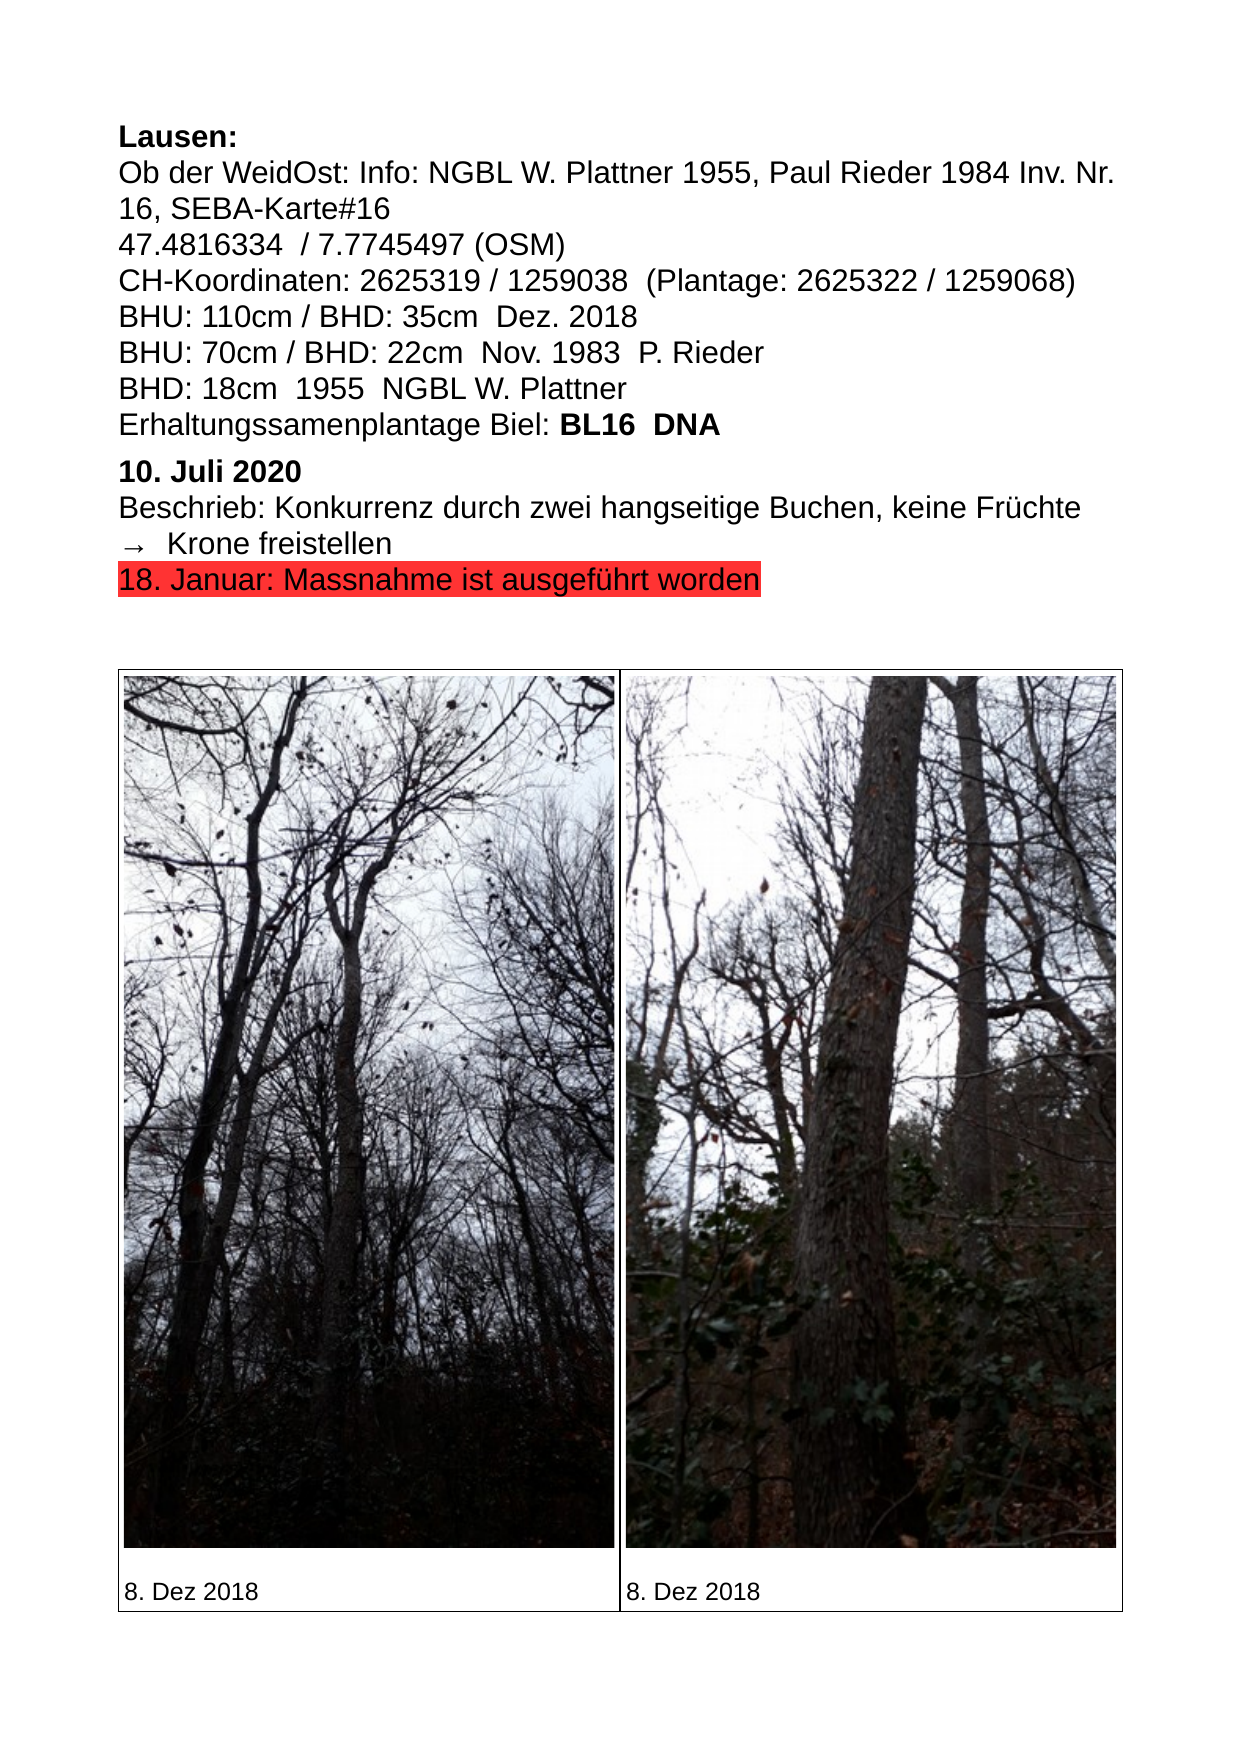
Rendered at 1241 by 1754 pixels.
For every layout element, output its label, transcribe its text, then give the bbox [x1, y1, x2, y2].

table_header 8. Dez 2018 [621, 670, 1122, 1611]
text Erhaltungssamenplantage Biel: BL16 DNA [118, 406, 1122, 442]
text Ob der WeidOst: Info: NGBL W. Plattner 1955, Paul Rieder 1984 Inv. Nr. 16, SEBA-Karte#16 [118, 154, 1122, 226]
text 18. Januar: Massnahme ist ausgeführt worden [118, 561, 1122, 597]
picture [625, 676, 1117, 1548]
text CH-Koordinaten: 2625319 / 1259038 (Plantage: 2625322 / 1259068) [118, 262, 1122, 298]
text 10. Juli 2020 [118, 453, 1122, 489]
text BHD: 18cm 1955 NGBL W. Plattner [118, 370, 1122, 406]
text BHU: 110cm / BHD: 35cm Dez. 2018 [118, 298, 1122, 334]
text BHU: 70cm / BHD: 22cm Nov. 1983 P. Rieder [118, 334, 1122, 370]
text Lausen: [118, 118, 1122, 154]
picture [123, 676, 615, 1548]
table_header 8. Dez 2018 [119, 670, 619, 1611]
text Beschrieb: Konkurrenz durch zwei hangseitige Buchen, keine Früchte → Krone freistellen [118, 489, 1122, 561]
text 47.4816334 / 7.7745497 (OSM) [118, 226, 1122, 262]
